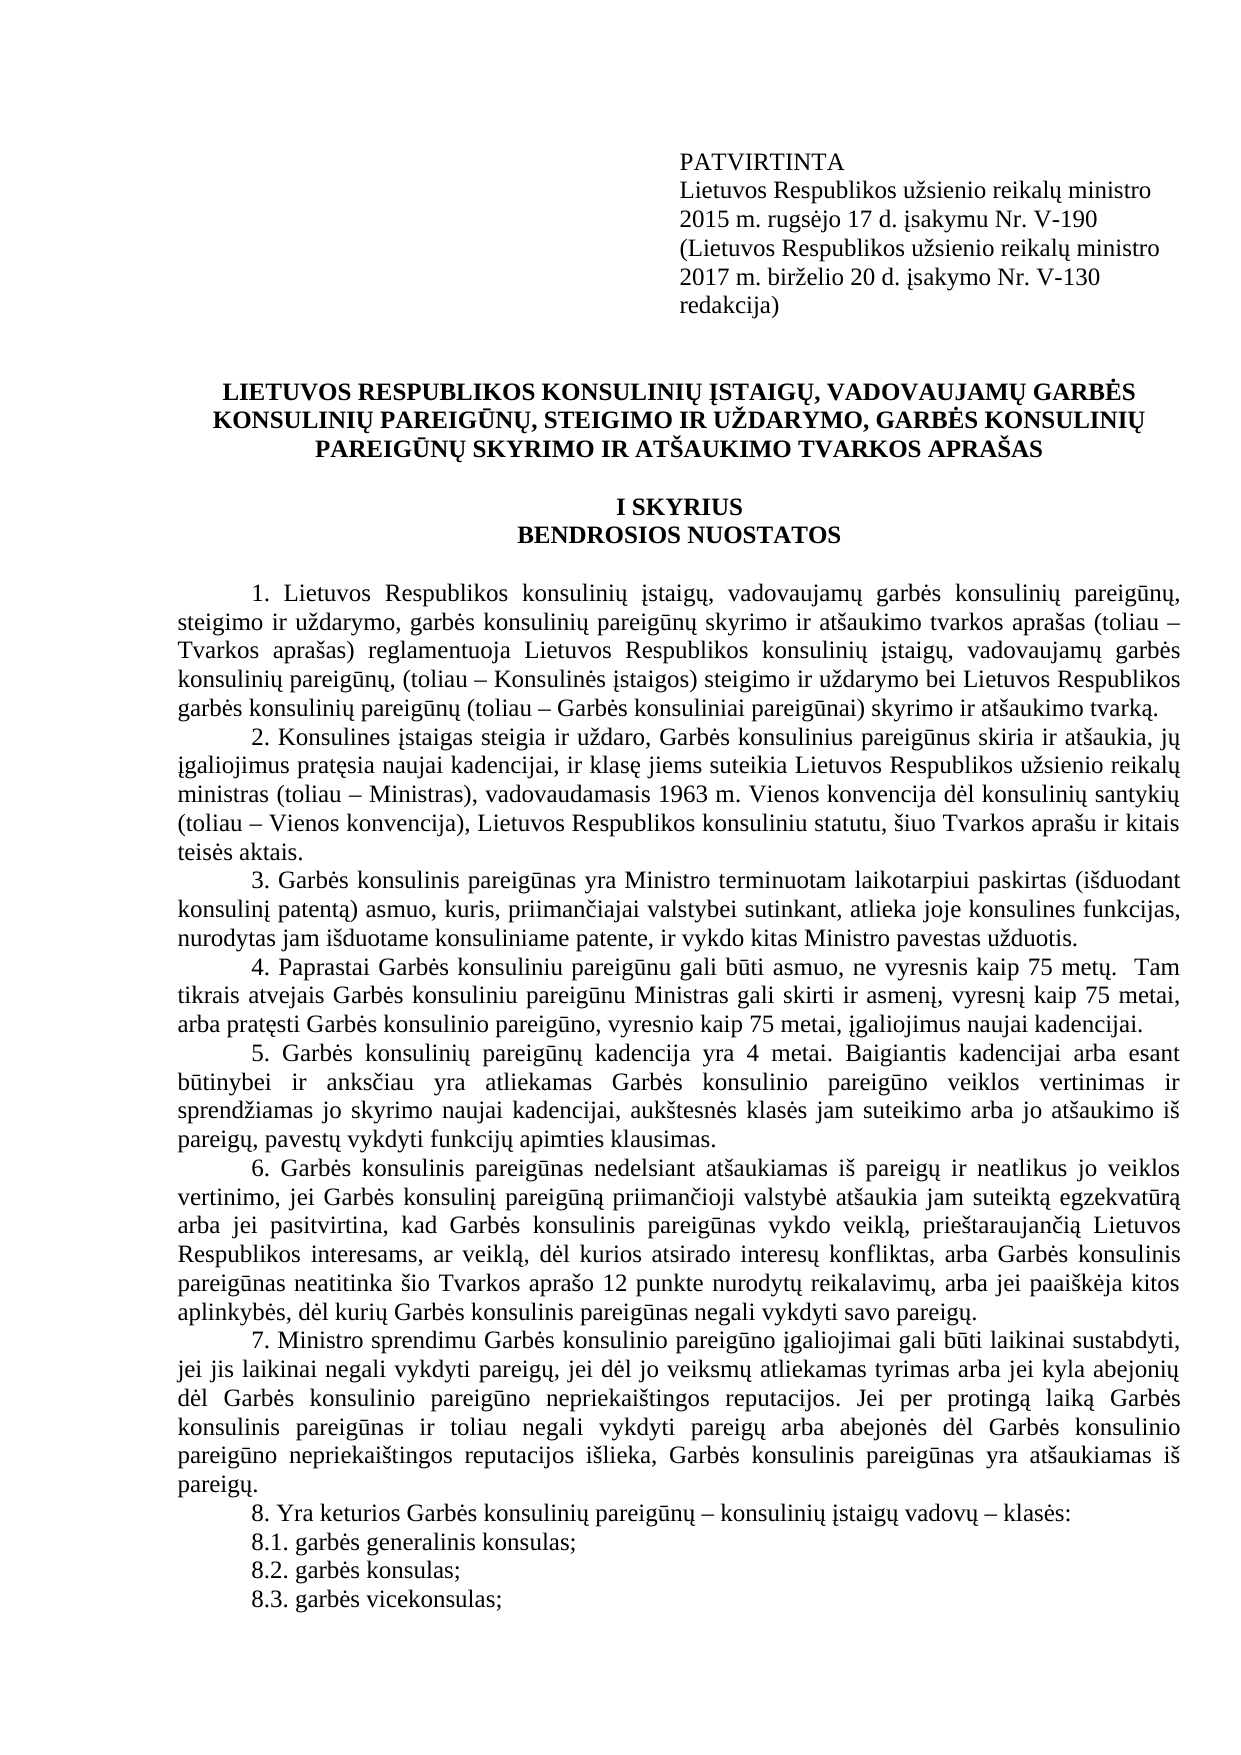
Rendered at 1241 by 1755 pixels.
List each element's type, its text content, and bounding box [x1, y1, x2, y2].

text 8.3. garbės vicekonsulas; [177, 1584, 1181, 1613]
text 7. Ministro sprendimu Garbės konsulinio pareigūno įgaliojimai gali būti laikinai sustabdyti, jei jis laikinai negali vykdyti pareigų, jei dėl jo veiksmų atliekamas tyrimas arba jei kyla abejonių dėl Garbės konsulinio pareigūno nepriekaištingos reputacijos. Jei per protingą laiką Garbės konsulinis pareigūnas ir toliau negali vykdyti pareigų arba abejonės dėl Garbės konsulinio pareigūno nepriekaištingos reputacijos išlieka, Garbės konsulinis pareigūnas yra atšaukiamas iš pareigų. [177, 1326, 1181, 1498]
text PATVIRTINTA [679, 147, 1181, 176]
text 8. Yra keturios Garbės konsulinių pareigūnų – konsulinių įstaigų vadovų – klasės: [177, 1498, 1181, 1527]
text I SKYRIUS [177, 492, 1181, 521]
text 6. Garbės konsulinis pareigūnas nedelsiant atšaukiamas iš pareigų ir neatlikus jo veiklos vertinimo, jei Garbės konsulinį pareigūną priimančioji valstybė atšaukia jam suteiktą egzekvatūrą arba jei pasitvirtina, kad Garbės konsulinis pareigūnas vykdo veiklą, prieštaraujančią Lietuvos Respublikos interesams, ar veiklą, dėl kurios atsirado interesų konfliktas, arba Garbės konsulinis pareigūnas neatitinka šio Tvarkos aprašo 12 punkte nurodytų reikalavimų, arba jei paaiškėja kitos aplinkybės, dėl kurių Garbės konsulinis pareigūnas negali vykdyti savo pareigų. [177, 1153, 1181, 1326]
text 2017 m. birželio 20 d. įsakymo Nr. V-130 [679, 262, 1181, 291]
text 4. Paprastai Garbės konsuliniu pareigūnu gali būti asmuo, ne vyresnis kaip 75 metų. Tam tikrais atvejais Garbės konsuliniu pareigūnu Ministras gali skirti ir asmenį, vyresnį kaip 75 metai, arba pratęsti Garbės konsulinio pareigūno, vyresnio kaip 75 metai, įgaliojimus naujai kadencijai. [177, 952, 1181, 1038]
text BENDROSIOS NUOSTATOS [177, 521, 1181, 549]
text 3. Garbės konsulinis pareigūnas yra Ministro terminuotam laikotarpiui paskirtas (išduodant konsulinį patentą) asmuo, kuris, priimančiajai valstybei sutinkant, atlieka joje konsulines funkcijas, nurodytas jam išduotame konsuliniame patente, ir vykdo kitas Ministro pavestas užduotis. [177, 866, 1181, 952]
text 8.2. garbės konsulas; [177, 1556, 1181, 1584]
text LIETUVOS RESPUBLIKOS KONSULINIŲ ĮSTAIGŲ, VADOVAUJAMŲ GARBĖS KONSULINIŲ PAREIGŪNŲ, STEIGIMO IR UŽDARYMO, GARBĖS KONSULINIŲ PAREIGŪNŲ SKYRIMO IR ATŠAUKIMO TVARKOS APRAŠAS [177, 377, 1181, 463]
text 5. Garbės konsulinių pareigūnų kadencija yra 4 metai. Baigiantis kadencijai arba esant būtinybei ir anksčiau yra atliekamas Garbės konsulinio pareigūno veiklos vertinimas ir sprendžiamas jo skyrimo naujai kadencijai, aukštesnės klasės jam suteikimo arba jo atšaukimo iš pareigų, pavestų vykdyti funkcijų apimties klausimas. [177, 1038, 1181, 1153]
text Lietuvos Respublikos užsienio reikalų ministro [679, 176, 1181, 204]
text redakcija) [679, 291, 1181, 319]
text 2. Konsulines įstaigas steigia ir uždaro, Garbės konsulinius pareigūnus skiria ir atšaukia, jų įgaliojimus pratęsia naujai kadencijai, ir klasę jiems suteikia Lietuvos Respublikos užsienio reikalų ministras (toliau – Ministras), vadovaudamasis 1963 m. Vienos konvencija dėl konsulinių santykių (toliau – Vienos konvencija), Lietuvos Respublikos konsuliniu statutu, šiuo Tvarkos aprašu ir kitais teisės aktais. [177, 722, 1181, 866]
text 8.1. garbės generalinis konsulas; [177, 1527, 1181, 1556]
text 2015 m. rugsėjo 17 d. įsakymu Nr. V-190 [679, 204, 1181, 233]
text (Lietuvos Respublikos užsienio reikalų ministro [679, 233, 1181, 262]
text 1. Lietuvos Respublikos konsulinių įstaigų, vadovaujamų garbės konsulinių pareigūnų, steigimo ir uždarymo, garbės konsulinių pareigūnų skyrimo ir atšaukimo tvarkos aprašas (toliau – Tvarkos aprašas) reglamentuoja Lietuvos Respublikos konsulinių įstaigų, vadovaujamų garbės konsulinių pareigūnų, (toliau – Konsulinės įstaigos) steigimo ir uždarymo bei Lietuvos Respublikos garbės konsulinių pareigūnų (toliau – Garbės konsuliniai pareigūnai) skyrimo ir atšaukimo tvarką. [177, 578, 1181, 722]
